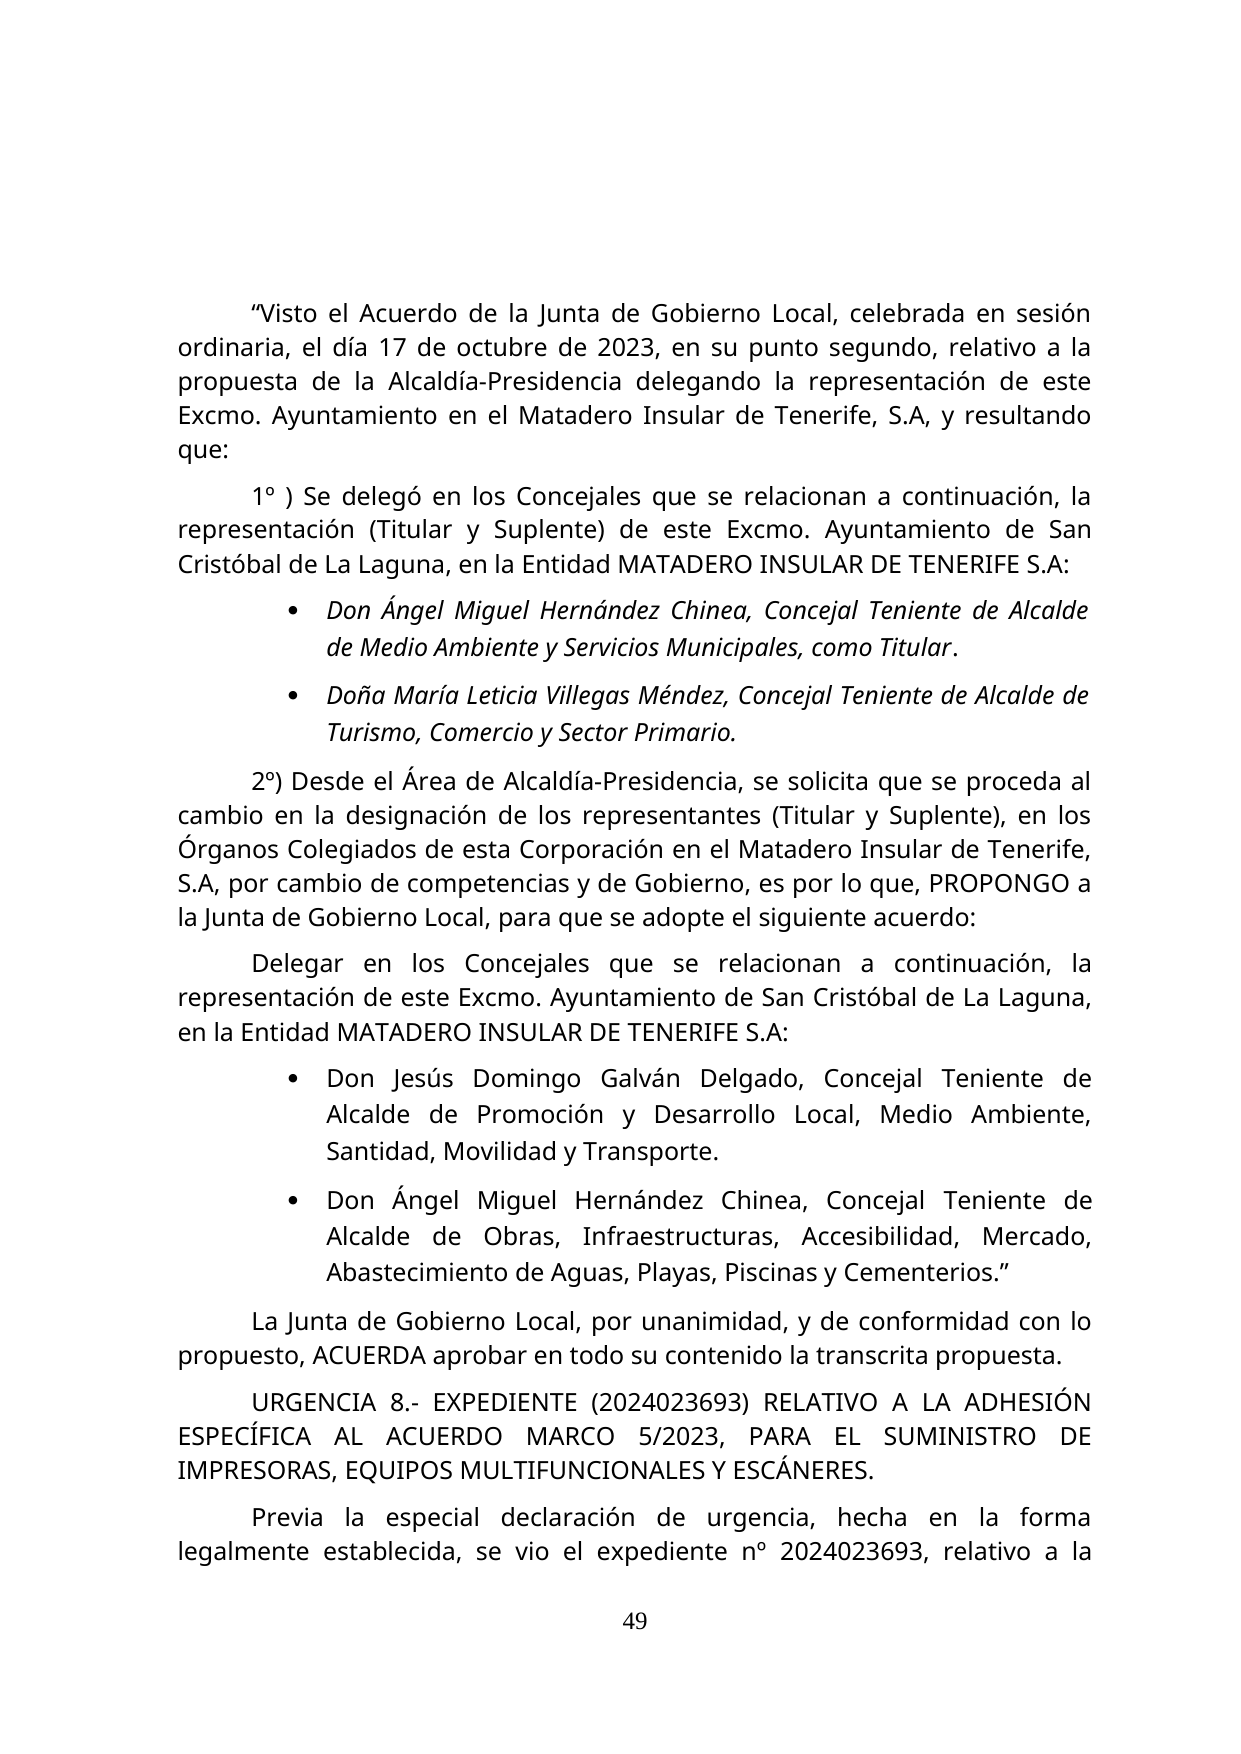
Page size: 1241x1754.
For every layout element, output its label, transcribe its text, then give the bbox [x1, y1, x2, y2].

text 1º ) Se delegó en los Concejales que se relacionan a continuación, la representación (Titular y Suplente) de este Excmo. Ayuntamiento de San Cristóbal de La Laguna, en la Entidad MATADERO INSULAR DE TENERIFE S.A: [177, 478, 1093, 580]
list Don Ángel Miguel Hernández Chinea, Concejal Teniente de Alcalde de Medio Ambiente y Servicios Municipales, como Titular. [288, 593, 1093, 663]
text Previa la especial declaración de urgencia, hecha en la forma legalmente establecida, se vio el expediente nº 2024023693, relativo a la [177, 1499, 1093, 1567]
text Delegar en los Concejales que se relacionan a continuación, la representación de este Excmo. Ayuntamiento de San Cristóbal de La Laguna, en la Entidad MATADERO INSULAR DE TENERIFE S.A: [177, 946, 1093, 1048]
list Don Jesús Domingo Galván Delgado, Concejal Teniente de Alcalde de Promoción y Desarrollo Local, Medio Ambiente, Santidad, Movilidad y Transporte. [288, 1061, 1093, 1167]
list Doña María Leticia Villegas Méndez, Concejal Teniente de Alcalde de Turismo, Comercio y Sector Primario. [288, 678, 1093, 748]
text “Visto el Acuerdo de la Junta de Gobierno Local, celebrada en sesión ordinaria, el día 17 de octubre de 2023, en su punto segundo, relativo a la propuesta de la Alcaldía-Presidencia delegando la representación de este Excmo. Ayuntamiento en el Matadero Insular de Tenerife, S.A, y resultando que: [177, 295, 1093, 466]
text URGENCIA 8.- EXPEDIENTE (2024023693) RELATIVO A LA ADHESIÓN ESPECÍFICA AL ACUERDO MARCO 5/2023, PARA EL SUMINISTRO DE IMPRESORAS, EQUIPOS MULTIFUNCIONALES Y ESCÁNERES. [177, 1384, 1093, 1487]
text 2º) Desde el Área de Alcaldía-Presidencia, se solicita que se proceda al cambio en la designación de los representantes (Titular y Suplente), en los Órganos Colegiados de esta Corporación en el Matadero Insular de Tenerife, S.A, por cambio de competencias y de Gobierno, es por lo que, PROPONGO a la Junta de Gobierno Local, para que se adopte el siguiente acuerdo: [177, 763, 1093, 933]
text La Junta de Gobierno Local, por unanimidad, y de conformidad con lo propuesto, ACUERDA aprobar en todo su contenido la transcrita propuesta. [177, 1304, 1093, 1372]
list Don Ángel Miguel Hernández Chinea, Concejal Teniente de Alcalde de Obras, Infraestructuras, Accesibilidad, Mercado, Abastecimiento de Aguas, Playas, Piscinas y Cementerios.” [288, 1182, 1093, 1289]
